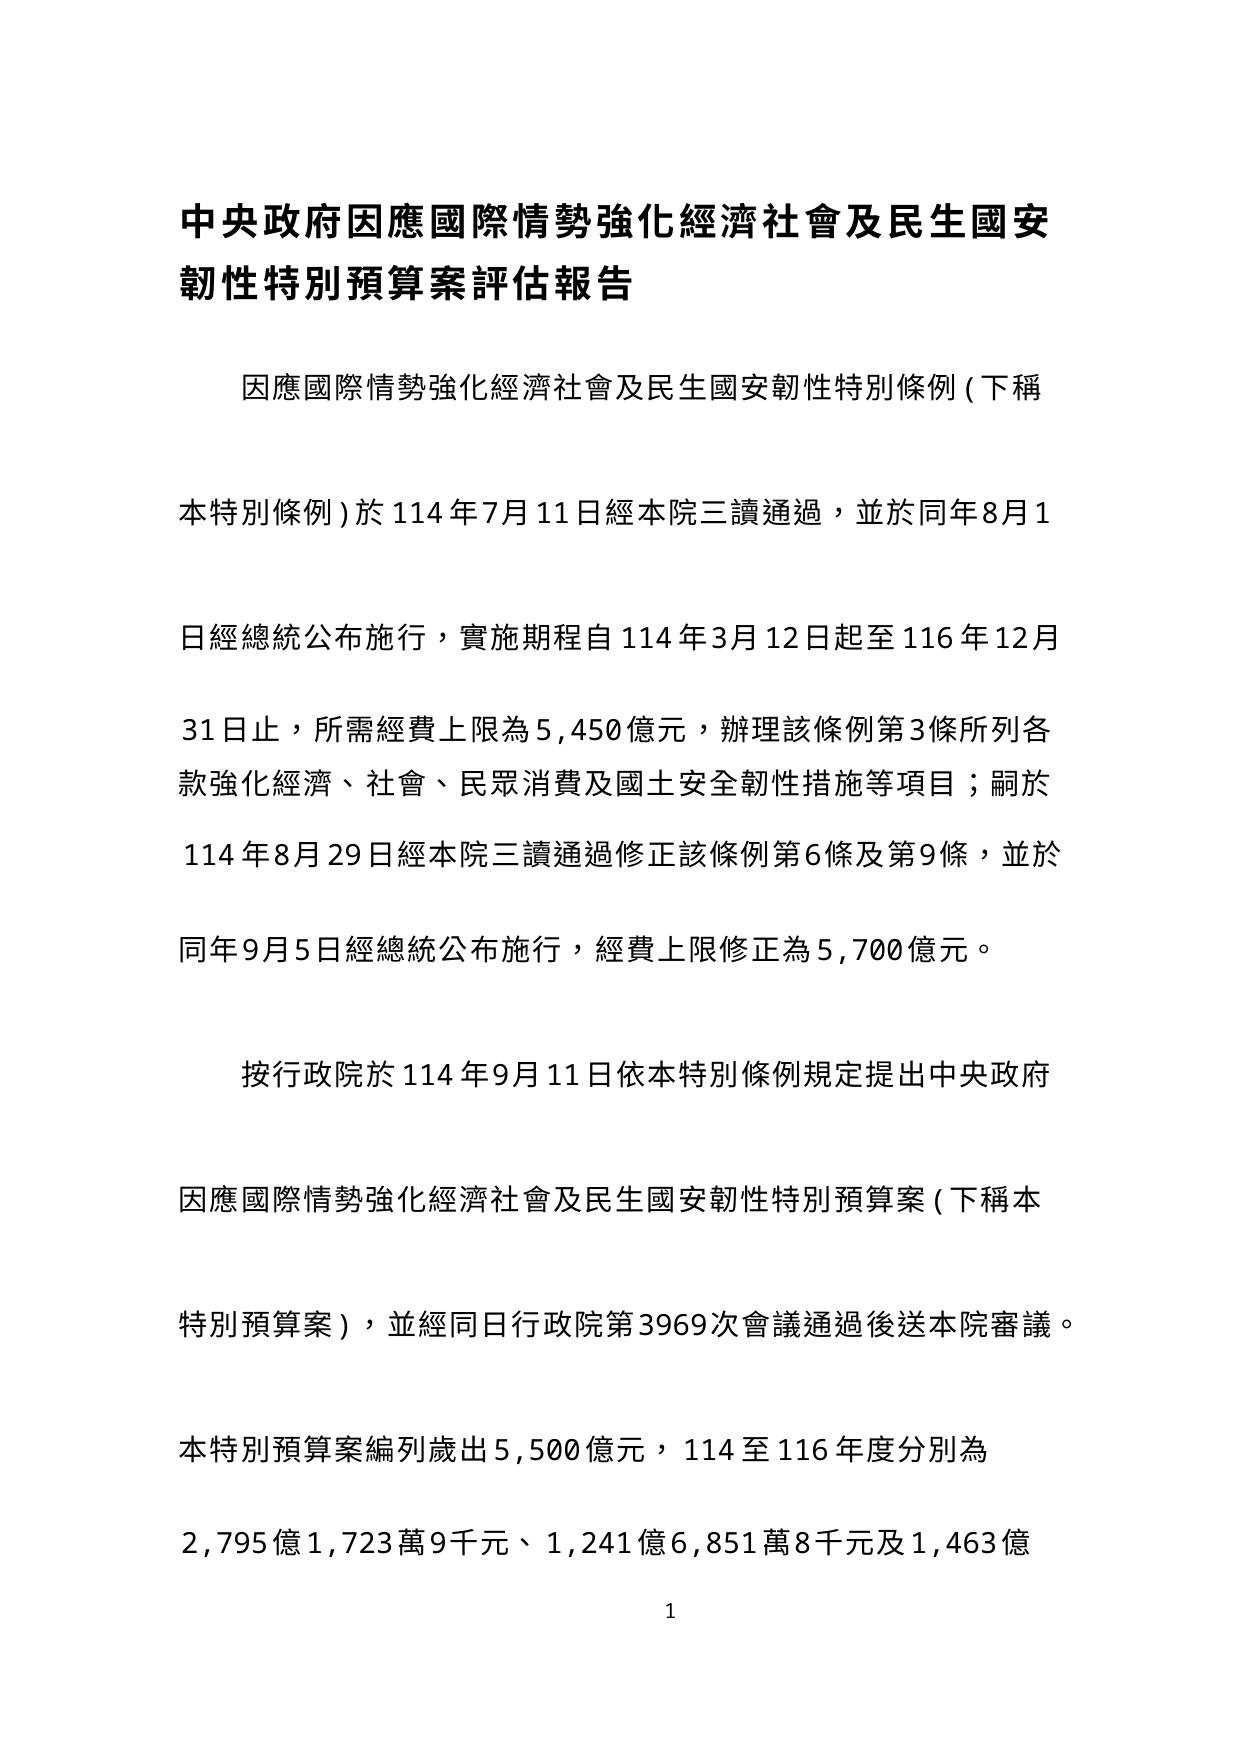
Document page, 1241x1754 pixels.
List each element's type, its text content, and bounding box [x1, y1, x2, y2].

text 按行政院於114年9月11日依本特別條例規定提出中央政府因應國際情勢強化經濟社會及民生國安韌性特別預算案(下稱本特別預算案)，並經同日行政院第3969次會議通過後送本院審議。本特別預算案編列歲出5,500億元，114至116年度分別為2,795億1,723萬9千元、1,241億6,851萬8千元及1,463億1,424萬3千元；另就各主管機關編列情形則分別為內政部主管112億5,000萬元、國防部主管1,131億8,776萬4千元、財政部主管2,500億元、教育部主管200億元、經濟部主管460億元、勞動部主管250億元、農業部主管190億元、衛生福利部主管360億元及海洋委員會主管295億6,223萬6千元，所需財源係編列移用以前年度歲計賸餘4,444億元及舉借債務1,056億元支應。謹就本特別預算案評估如下： [177, 990, 1063, 1552]
text 中央政府因應國際情勢強化經濟社會及民生國安韌性特別預算案評估報告 [177, 177, 1063, 302]
text 因應國際情勢強化經濟社會及民生國安韌性特別條例(下稱本特別條例)於114年7月11日經本院三讀通過，並於同年8月1日經總統公布施行，實施期程自114年3月12日起至116年12月31日止，所需經費上限為5,450億元，辦理該條例第3條所列各款強化經濟、社會、民眾消費及國土安全韌性措施等項目；嗣於114年8月29日經本院三讀通過修正該條例第6條及第9條，並於同年9月5日經總統公布施行，經費上限修正為5,700億元。 [177, 302, 1063, 990]
